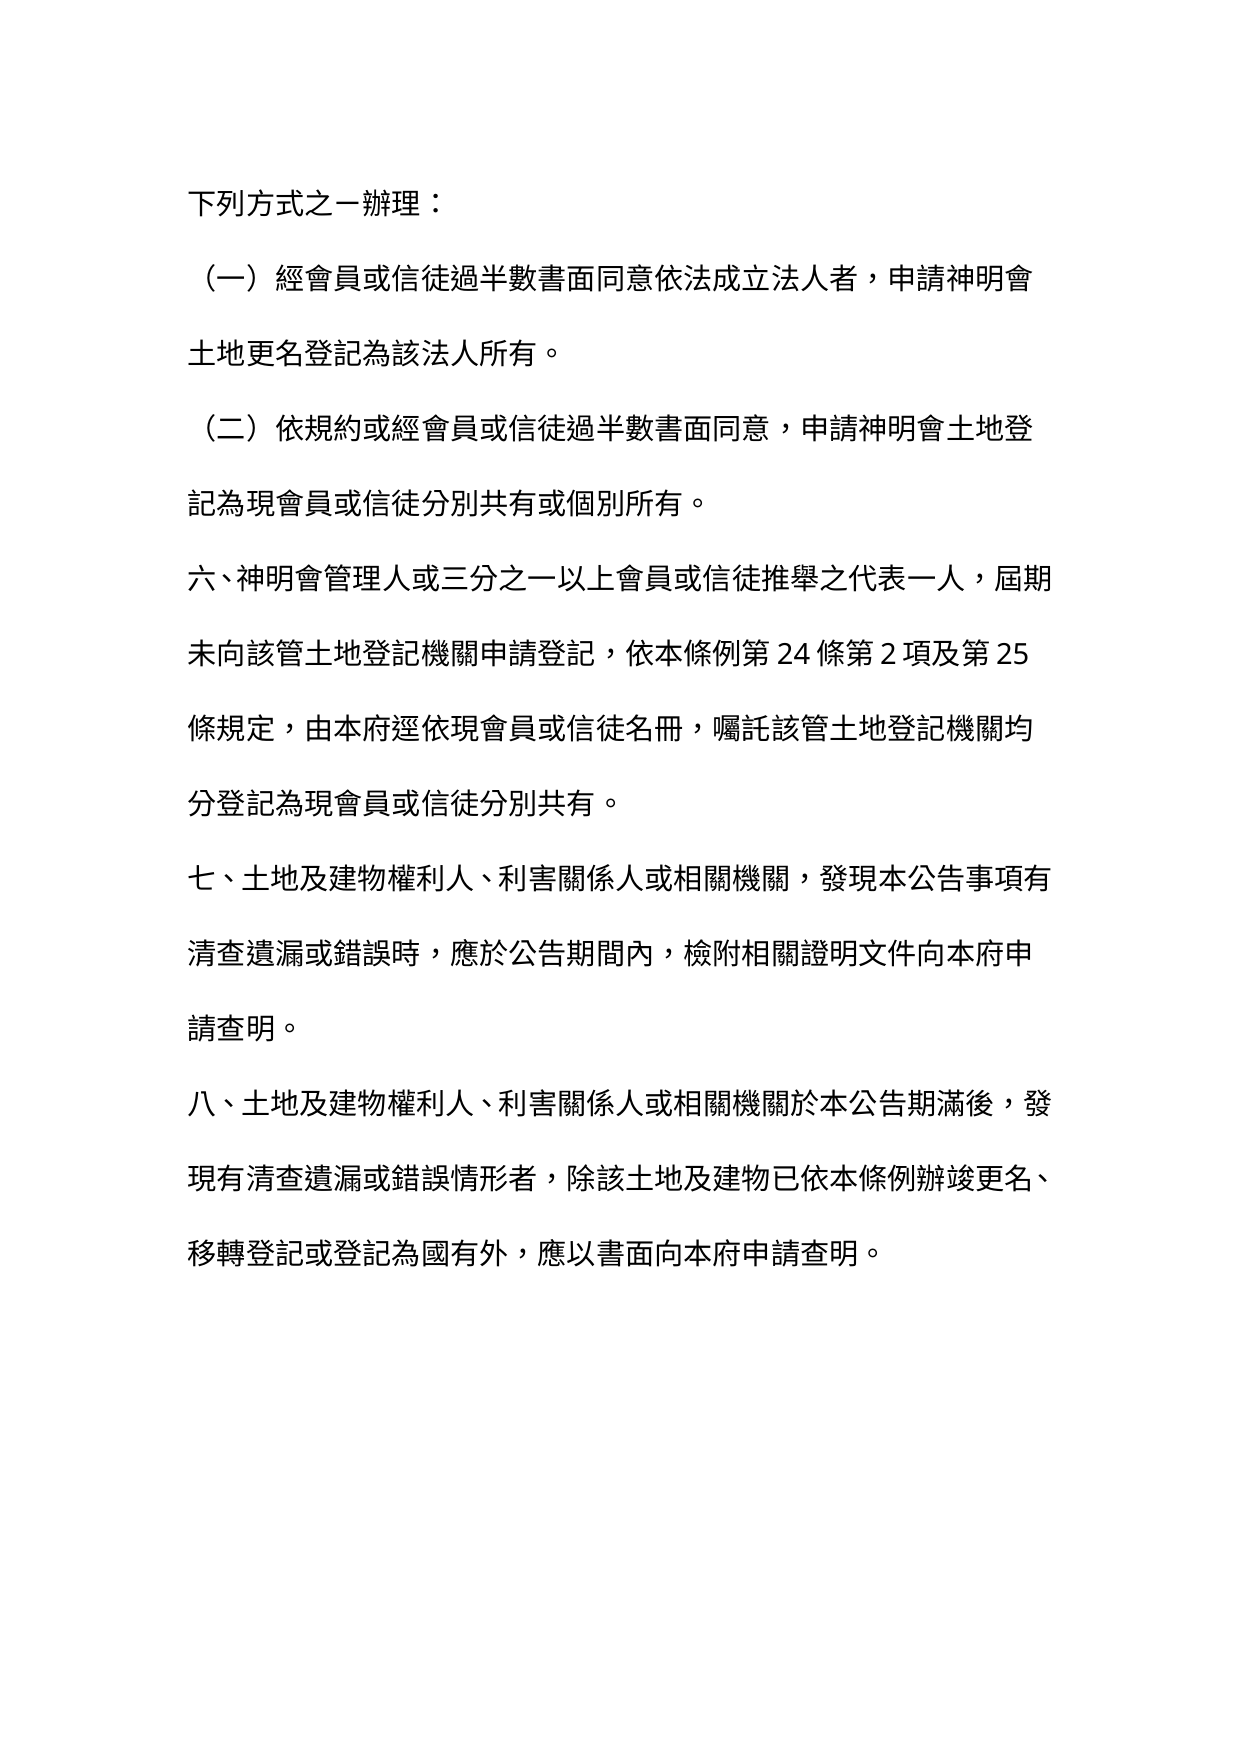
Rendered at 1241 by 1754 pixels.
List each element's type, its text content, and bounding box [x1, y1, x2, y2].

text 六、神明會管理人或三分之一以上會員或信徒推舉之代表一人，屆期未向該管土地登記機關申請登記，依本條例第24條第2項及第25條規定，由本府逕依現會員或信徒名冊，囑託該管土地登記機關均分登記為現會員或信徒分別共有。 [187, 539, 1053, 839]
text 七、土地及建物權利人、利害關係人或相關機關，發現本公告事項有清查遺漏或錯誤時，應於公告期間內，檢附相關證明文件向本府申請查明。 [187, 839, 1053, 1064]
text （二）依規約或經會員或信徒過半數書面同意，申請神明會土地登記為現會員或信徒分別共有或個別所有。 [187, 389, 1053, 539]
text （一）經會員或信徒過半數書面同意依法成立法人者，申請神明會土地更名登記為該法人所有。 [187, 239, 1053, 389]
text 八、土地及建物權利人、利害關係人或相關機關於本公告期滿後，發現有清查遺漏或錯誤情形者，除該土地及建物已依本條例辦竣更名、移轉登記或登記為國有外，應以書面向本府申請查明。 [187, 1064, 1053, 1289]
text 下列方式之ㄧ辦理： [187, 164, 1053, 239]
